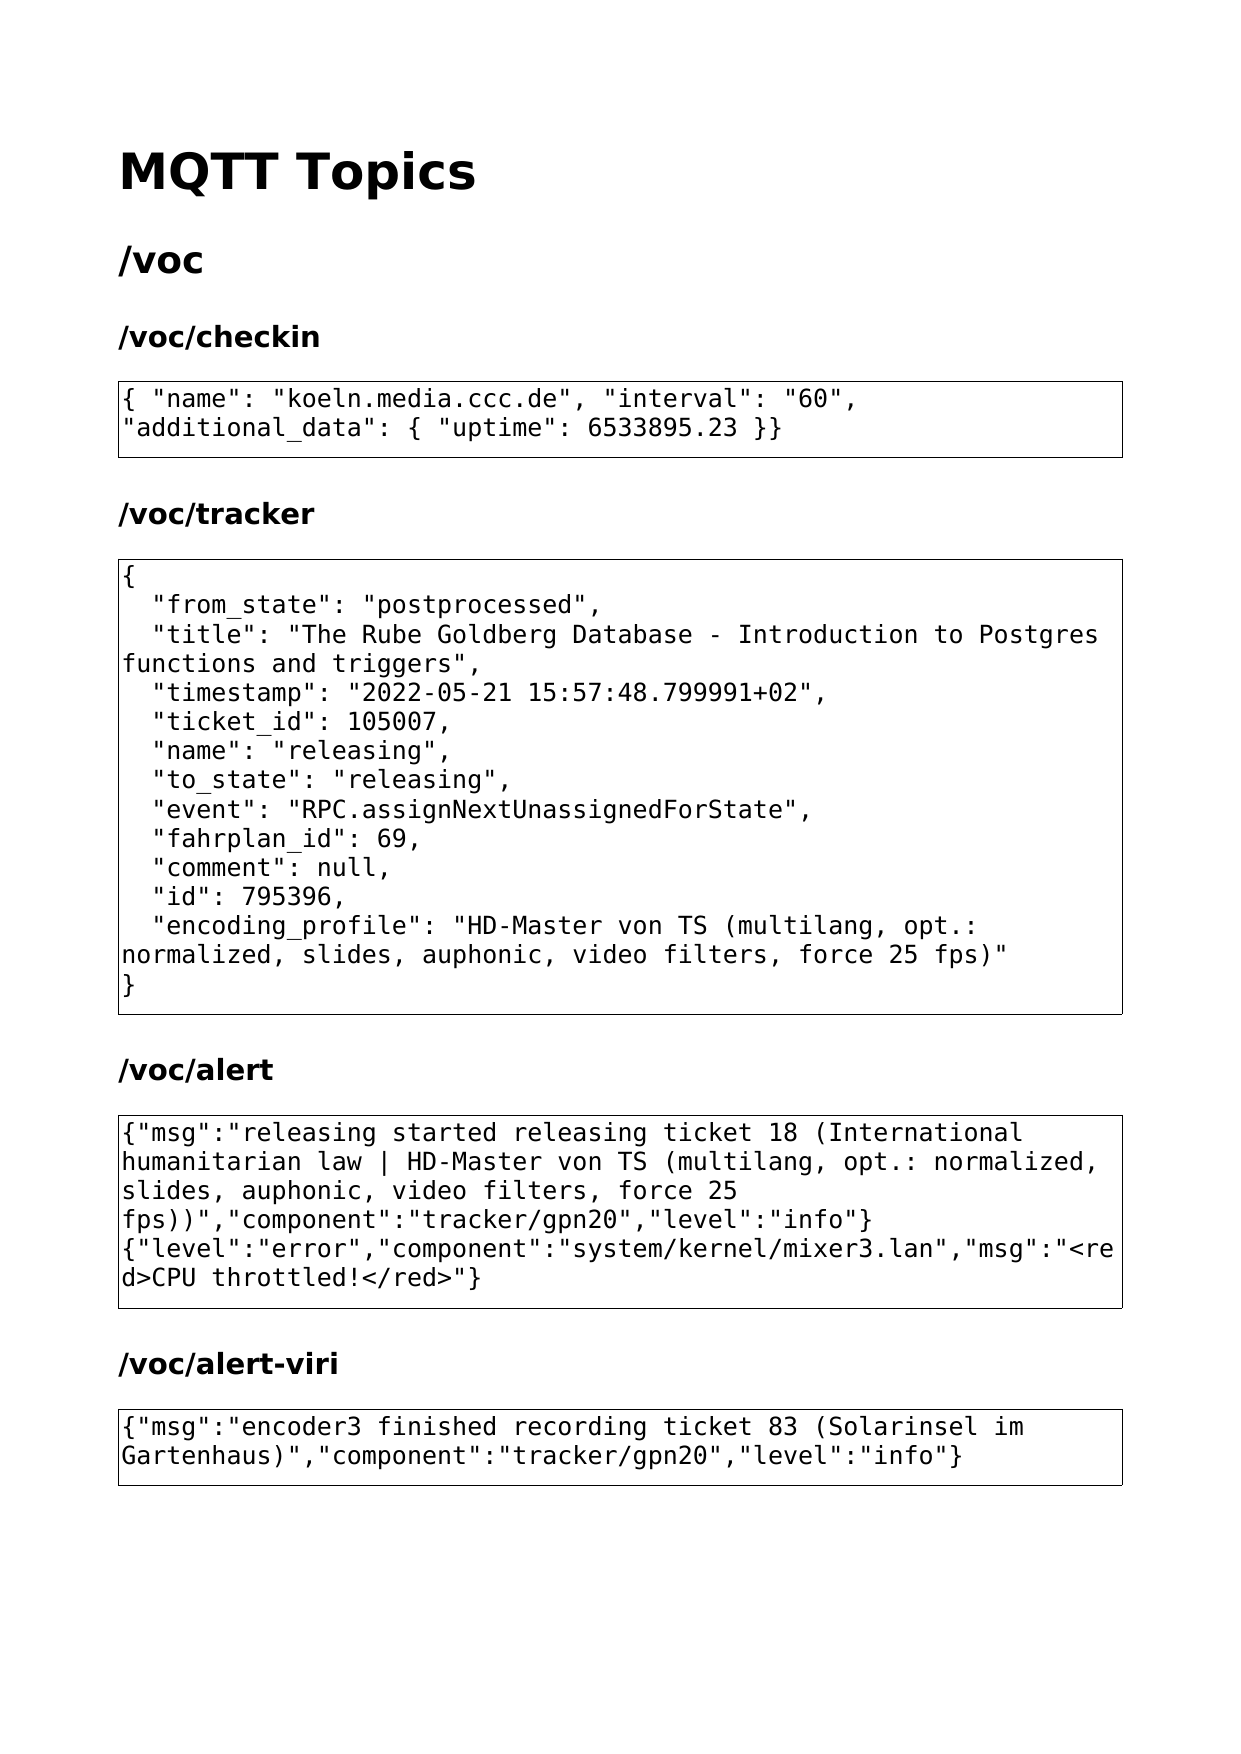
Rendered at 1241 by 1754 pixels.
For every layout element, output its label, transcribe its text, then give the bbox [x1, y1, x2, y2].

subtitle /voc/tracker [118, 497, 1122, 531]
subtitle /voc [118, 239, 1122, 282]
subtitle /voc/alert [118, 1053, 1122, 1087]
table_header {"msg":"encoder3 finished recording ticket 83 (Solarinsel im Gartenhaus)","component":"tracker/gpn20","level":"info"} [119, 1410, 1122, 1485]
subtitle /voc/alert-viri [118, 1347, 1122, 1381]
table_header { "name": "koeln.media.ccc.de", "interval": "60", "additional_data": { "uptime": 6533895.23 }} [119, 382, 1122, 457]
table_header { "from_state": "postprocessed", "title": "The Rube Goldberg Database - Introduction to Postgres functions and triggers", "timestamp": "2022-05-21 15:57:48.799991+02", "ticket_id": 105007, "name": "releasing", "to_state": "releasing", "event": "RPC.assignNextUnassignedForState", "fahrplan_id": 69, "comment": null, "id": 795396, "encoding_profile": "HD-Master von TS (multilang, opt.: normalized, slides, auphonic, video filters, force 25 fps)" } [119, 560, 1122, 1014]
table_header {"msg":"releasing started releasing ticket 18 (International humanitarian law | HD-Master von TS (multilang, opt.: normalized, slides, auphonic, video filters, force 25 fps))","component":"tracker/gpn20","level":"info"} {"level":"error","component":"system/kernel/mixer3.lan","msg":"<red>CPU throttled!</red>"} [119, 1116, 1122, 1307]
subtitle /voc/checkin [118, 320, 1122, 354]
subtitle MQTT Topics [118, 143, 1122, 201]
